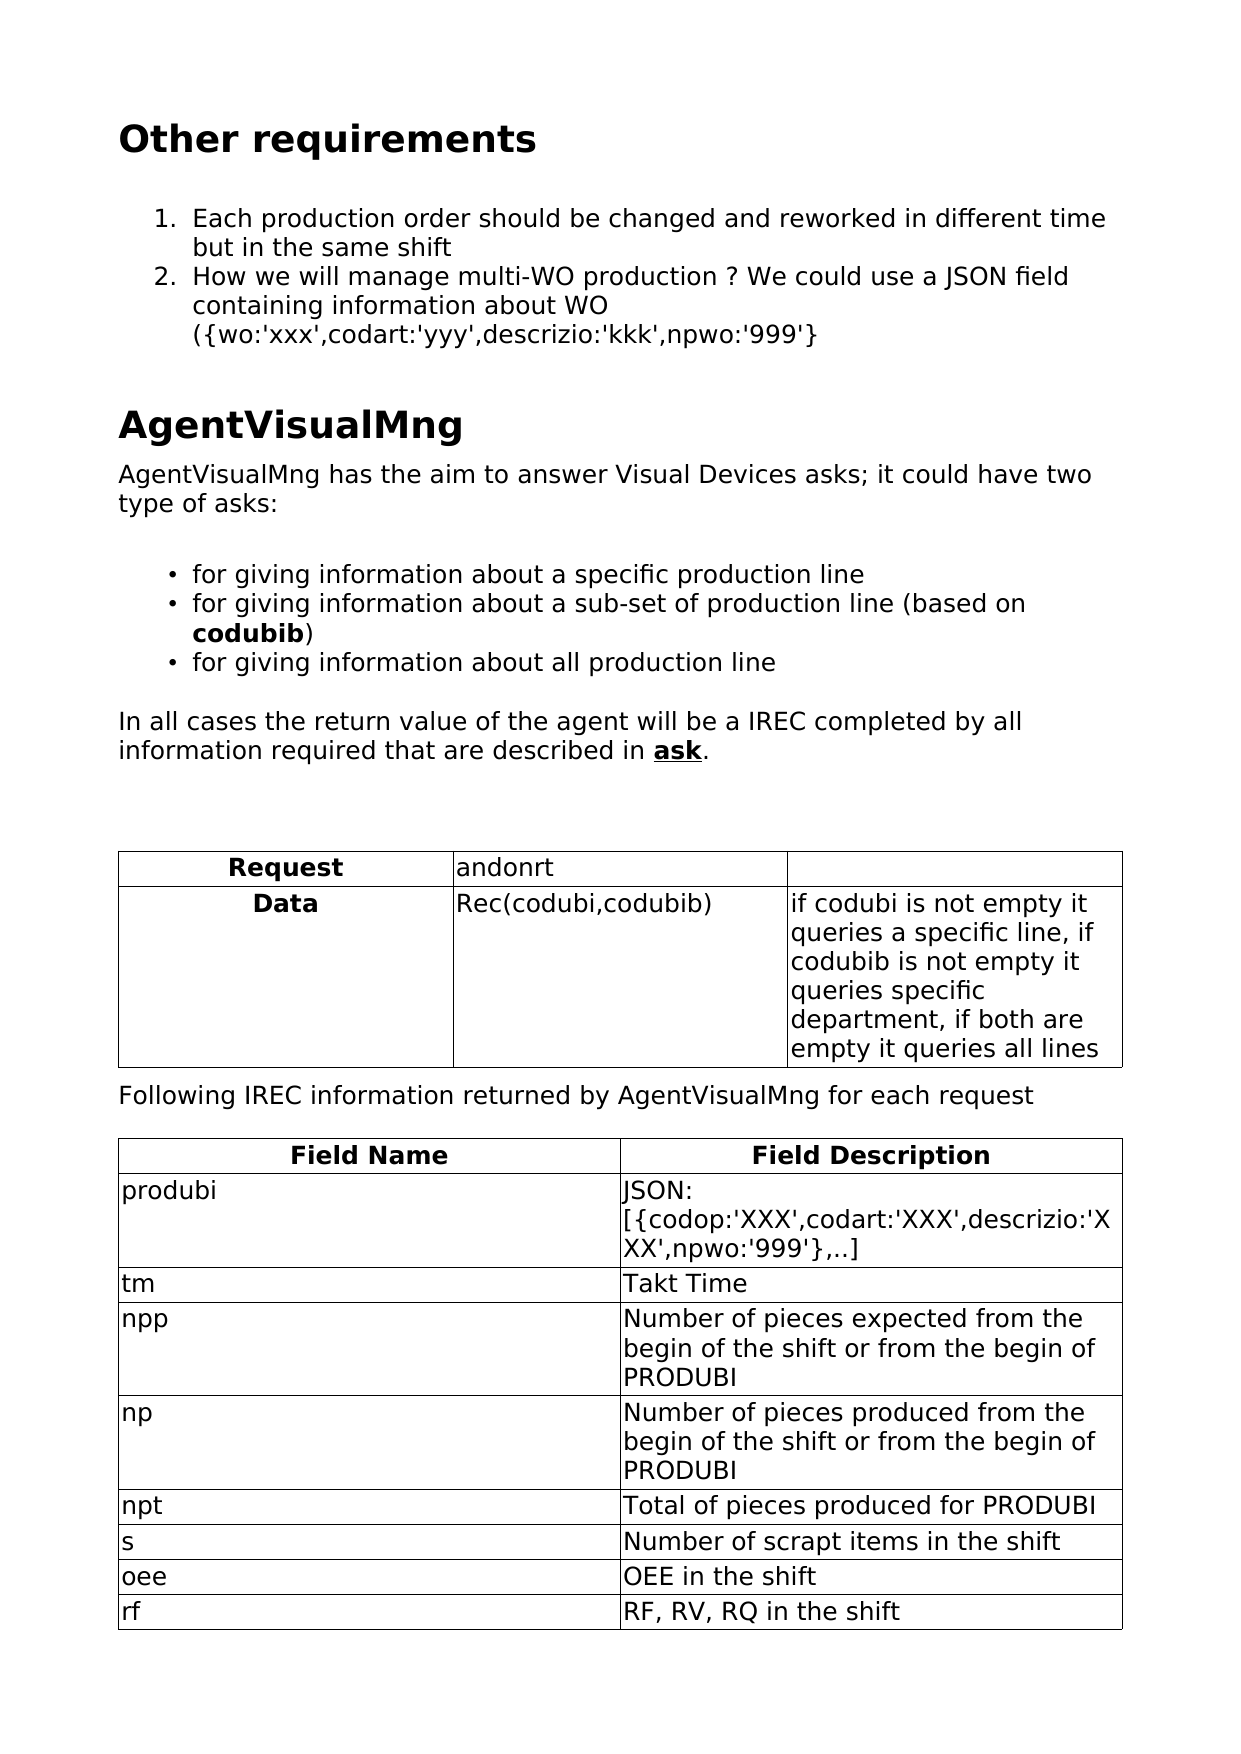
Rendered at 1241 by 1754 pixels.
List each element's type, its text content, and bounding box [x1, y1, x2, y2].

list for giving information about all production line [177, 648, 1122, 677]
table_cell tm [119, 1268, 620, 1302]
subtitle AgentVisualMng [118, 404, 1122, 448]
text AgentVisualMng has the aim to answer Visual Devices asks; it could have two type of asks: [118, 460, 1122, 518]
subtitle Other requirements [118, 118, 1122, 162]
table_cell produbi [119, 1174, 620, 1267]
table_cell Rec(codubi,codubib) [454, 887, 787, 1067]
list Each production order should be changed and reworked in different time but in the same shift [177, 204, 1122, 262]
table_header [788, 852, 1122, 886]
table_header Field Name [119, 1139, 620, 1173]
table_cell Takt Time [621, 1268, 1122, 1302]
text In all cases the return value of the agent will be a IREC completed by all information required that are described in ask. [118, 707, 1122, 823]
text Following IREC information returned by AgentVisualMng for each request [118, 1082, 1122, 1111]
table_cell Number of pieces produced from the begin of the shift or from the begin of PRODUBI [621, 1396, 1122, 1488]
table_cell rf [119, 1595, 620, 1629]
table_cell oee [119, 1560, 620, 1594]
table_cell Data [119, 887, 453, 1067]
table_header Request [119, 852, 453, 886]
table_cell Total of pieces produced for PRODUBI [621, 1490, 1122, 1524]
table_cell if codubi is not empty it queries a specific line, if codubib is not empty it queries specific department, if both are empty it queries all lines [788, 887, 1122, 1067]
table_cell JSON: [{codop:'XXX',codart:'XXX',descrizio:'XXX',npwo:'999'},..] [621, 1174, 1122, 1267]
table_cell OEE in the shift [621, 1560, 1122, 1594]
table_cell s [119, 1525, 620, 1559]
table_cell Number of scrapt items in the shift [621, 1525, 1122, 1559]
table_cell RF, RV, RQ in the shift [621, 1595, 1122, 1629]
list How we will manage multi-WO production ? We could use a JSON field containing information about WO ({wo:'xxx',codart:'yyy',descrizio:'kkk',npwo:'999'} [177, 262, 1122, 349]
list for giving information about a specific production line [177, 561, 1122, 590]
table_cell npp [119, 1303, 620, 1395]
table_cell Number of pieces expected from the begin of the shift or from the begin of PRODUBI [621, 1303, 1122, 1395]
table_header andonrt [454, 852, 787, 886]
table_cell npt [119, 1490, 620, 1524]
table_cell np [119, 1396, 620, 1488]
list for giving information about a sub-set of production line (based on codubib) [177, 590, 1122, 648]
table_header Field Description [621, 1139, 1122, 1173]
